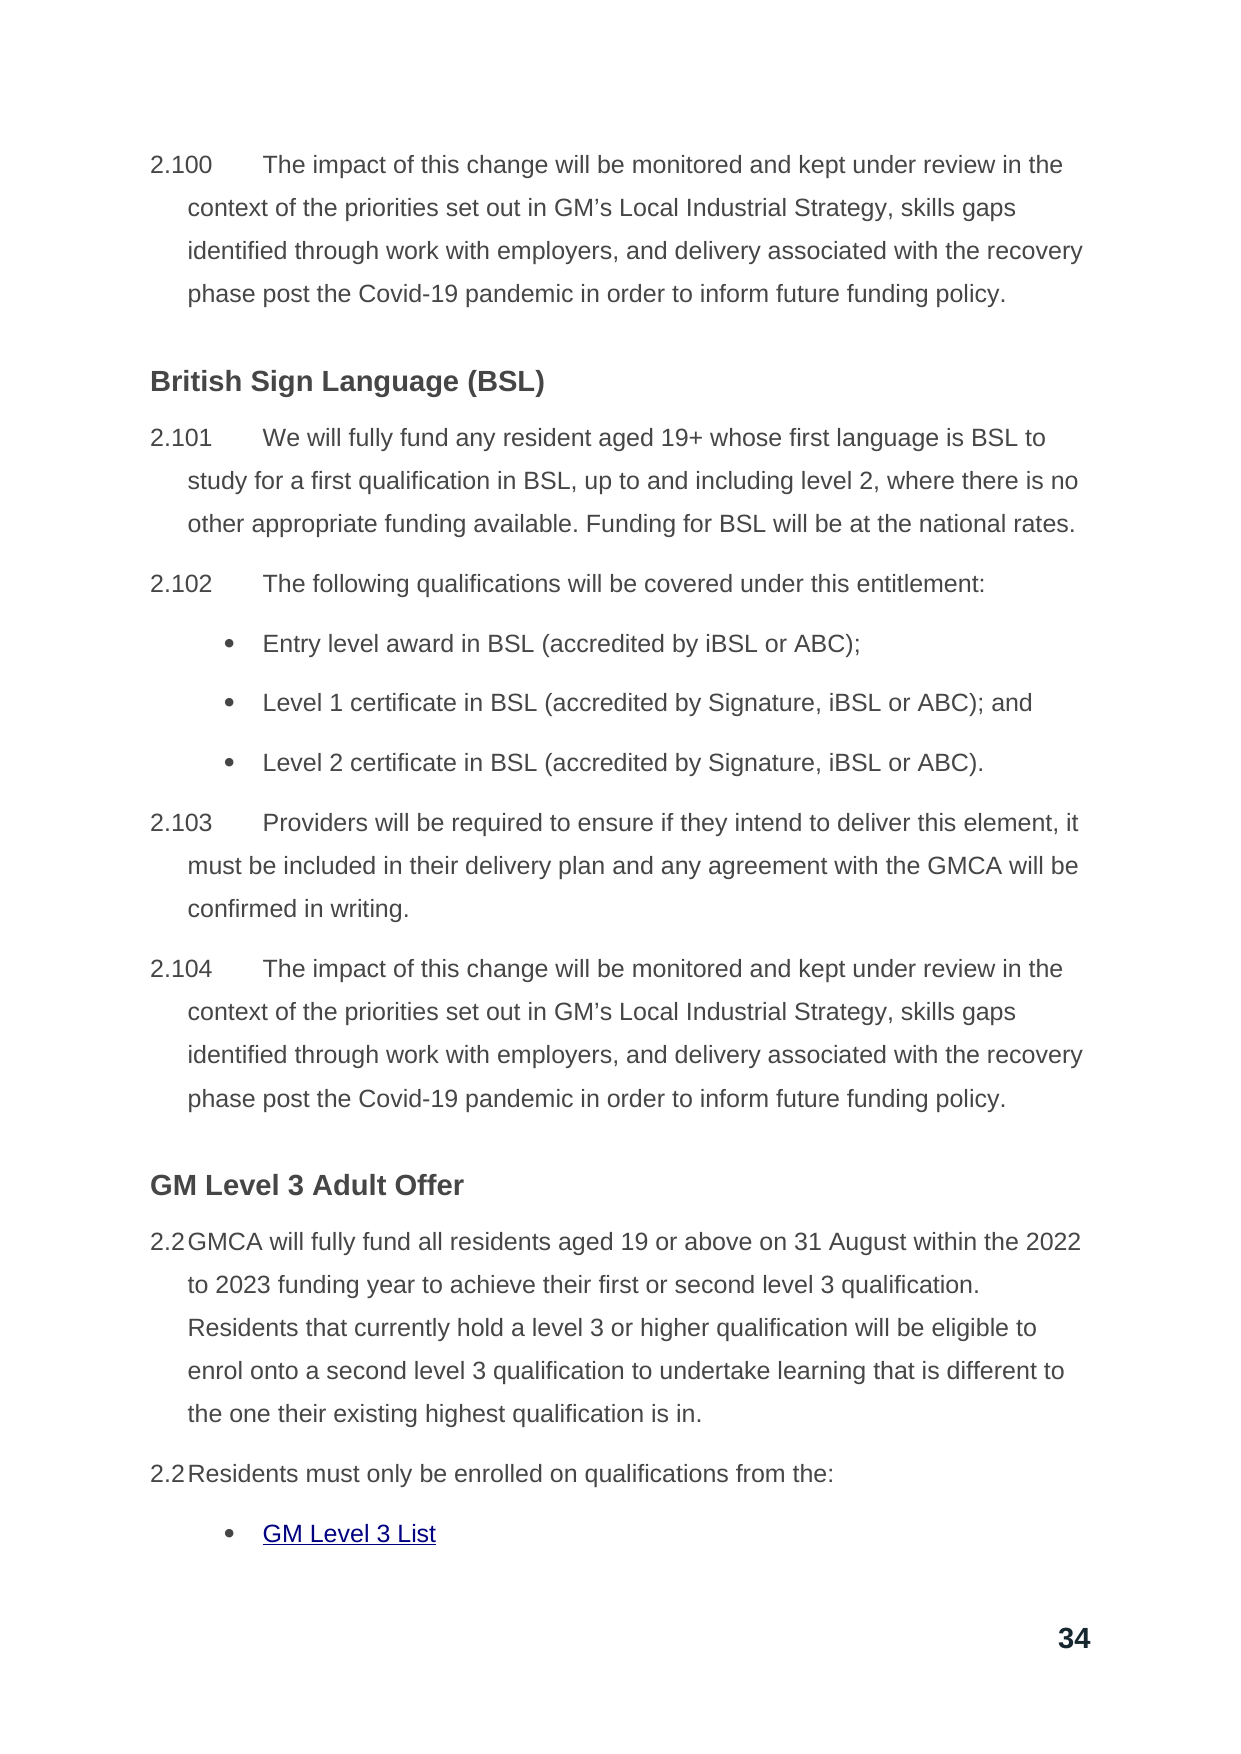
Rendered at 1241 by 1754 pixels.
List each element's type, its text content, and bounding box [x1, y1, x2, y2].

list Providers will be required to ensure if they intend to deliver this element, it must be included in their delivery plan and any agreement with the GMCA will be confirmed in writing. [150, 808, 1090, 923]
list The impact of this change will be monitored and kept under review in the context of the priorities set out in GM’s Local Industrial Strategy, skills gaps identified through work with employers, and delivery associated with the recovery phase post the Covid-19 pandemic in order to inform future funding policy. [150, 150, 1090, 308]
list Entry level award in BSL (accredited by iBSL or ABC); [225, 628, 1090, 657]
list Residents must only be enrolled on qualifications from the: [150, 1459, 1090, 1488]
list The following qualifications will be covered under this entitlement: [150, 569, 1090, 597]
list We will fully fund any resident aged 19+ whose first language is BSL to study for a first qualification in BSL, up to and including level 2, where there is no other appropriate funding available. Funding for BSL will be at the national rates. [150, 423, 1090, 538]
list GMCA will fully fund all residents aged 19 or above on 31 August within the 2022 to 2023 funding year to achieve their first or second level 3 qualification. Residents that currently hold a level 3 or higher qualification will be eligible to enrol onto a second level 3 qualification to undertake learning that is different to the one their existing highest qualification is in. [150, 1227, 1090, 1428]
list The impact of this change will be monitored and kept under review in the context of the priorities set out in GM’s Local Industrial Strategy, skills gaps identified through work with employers, and delivery associated with the recovery phase post the Covid-19 pandemic in order to inform future funding policy. [150, 954, 1090, 1112]
list Level 2 certificate in BSL (accredited by Signature, iBSL or ABC). [225, 748, 1090, 777]
subtitle GM Level 3 Adult Offer [150, 1168, 1090, 1202]
list Level 1 certificate in BSL (accredited by Signature, iBSL or ABC); and [225, 688, 1090, 717]
list GM Level 3 List [225, 1519, 1090, 1548]
subtitle British Sign Language (BSL) [150, 364, 1090, 398]
